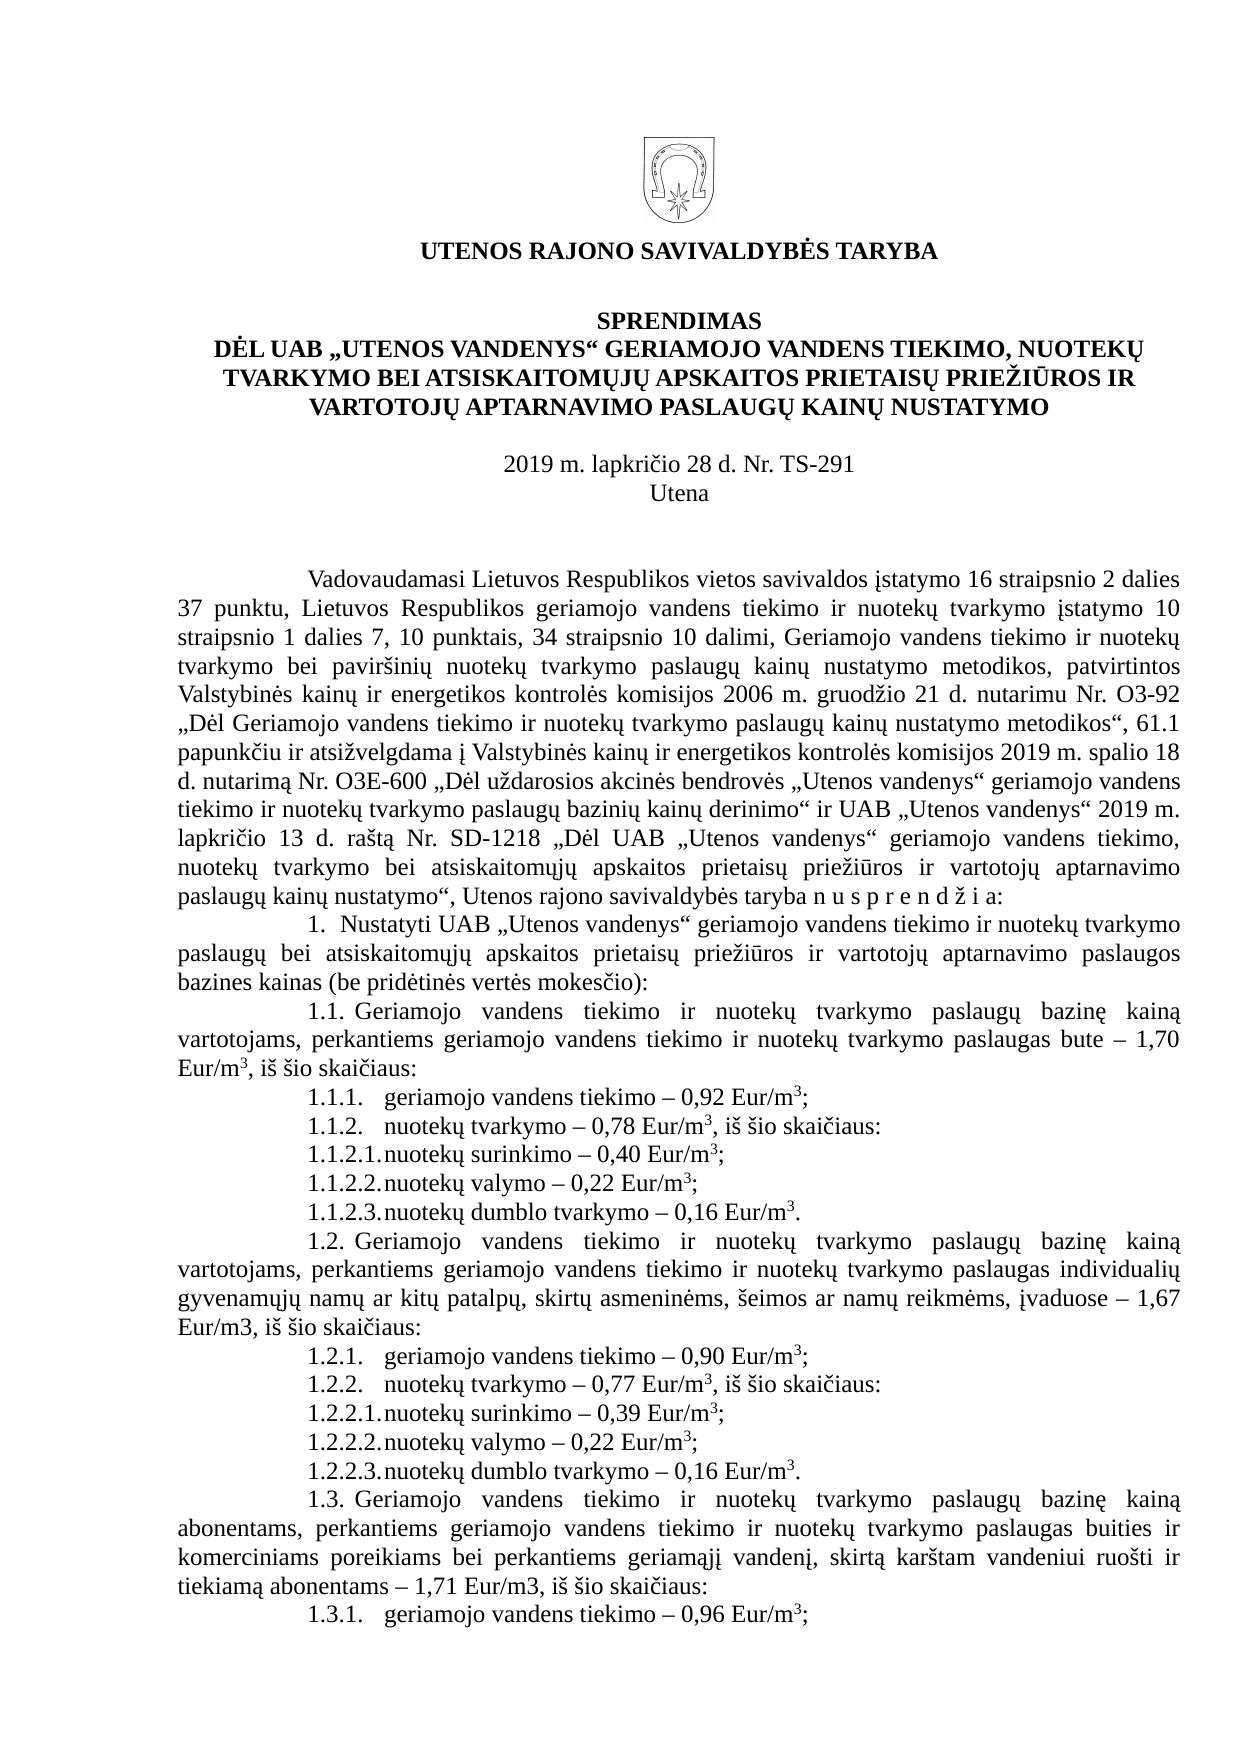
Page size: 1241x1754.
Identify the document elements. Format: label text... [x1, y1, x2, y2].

text 1.2.2. nuotekų tvarkymo – 0,77 Eur/m3, iš šio skaičiaus: [177, 1369, 1181, 1398]
text 1.1.2.3. nuotekų dumblo tvarkymo – 0,16 Eur/m3. [177, 1197, 1181, 1226]
text 1.3.1. geriamojo vandens tiekimo – 0,96 Eur/m3; [177, 1599, 1181, 1628]
text DĖL UAB „UTENOS VANDENYS“ GERIAMOJO VANDENS TIEKIMO, NUOTEKŲ TVARKYMO BEI ATSISKAITOMŲJŲ APSKAITOS PRIETAISŲ PRIEŽIŪROS IR VARTOTOJŲ APTARNAVIMO PASLAUGŲ KAINŲ NUSTATYMO [177, 334, 1181, 421]
text UTENOS RAJONO SAVIVALDYBĖS TARYBA [177, 236, 1181, 265]
text 1.1.2.1. nuotekų surinkimo – 0,40 Eur/m3; [177, 1139, 1181, 1168]
text 1.3. Geriamojo vandens tiekimo ir nuotekų tvarkymo paslaugų bazinę kainą abonentams, perkantiems geriamojo vandens tiekimo ir nuotekų tvarkymo paslaugas buities ir komerciniams poreikiams bei perkantiems geriamąjį vandenį, skirtą karštam vandeniui ruošti ir tiekiamą abonentams – 1,71 Eur/m3, iš šio skaičiaus: [177, 1484, 1181, 1599]
text 1.1.1. geriamojo vandens tiekimo – 0,92 Eur/m3; [177, 1082, 1181, 1111]
text Vadovaudamasi Lietuvos Respublikos vietos savivaldos įstatymo 16 straipsnio 2 dalies 37 punktu, Lietuvos Respublikos geriamojo vandens tiekimo ir nuotekų tvarkymo įstatymo 10 straipsnio 1 dalies 7, 10 punktais, 34 straipsnio 10 dalimi, Geriamojo vandens tiekimo ir nuotekų tvarkymo bei paviršinių nuotekų tvarkymo paslaugų kainų nustatymo metodikos, patvirtintos Valstybinės kainų ir energetikos kontrolės komisijos 2006 m. gruodžio 21 d. nutarimu Nr. O3-92 „Dėl Geriamojo vandens tiekimo ir nuotekų tvarkymo paslaugų kainų nustatymo metodikos“, 61.1 papunkčiu ir atsižvelgdama į Valstybinės kainų ir energetikos kontrolės komisijos 2019 m. spalio 18 d. nutarimą Nr. O3E-600 „Dėl uždarosios akcinės bendrovės „Utenos vandenys“ geriamojo vandens tiekimo ir nuotekų tvarkymo paslaugų bazinių kainų derinimo“ ir UAB „Utenos vandenys“ 2019 m. lapkričio 13 d. raštą Nr. SD-1218 „Dėl UAB „Utenos vandenys“ geriamojo vandens tiekimo, nuotekų tvarkymo bei atsiskaitomųjų apskaitos prietaisų priežiūros ir vartotojų aptarnavimo paslaugų kainų nustatymo“, Utenos rajono savivaldybės taryba nusprendžia: [177, 564, 1181, 909]
text 1.1.2. nuotekų tvarkymo – 0,78 Eur/m3, iš šio skaičiaus: [177, 1111, 1181, 1139]
text 1.2.2.2. nuotekų valymo – 0,22 Eur/m3; [177, 1427, 1181, 1456]
text 1.2.2.1. nuotekų surinkimo – 0,39 Eur/m3; [177, 1398, 1181, 1427]
text 2019 m. lapkričio 28 d. Nr. TS-291 [177, 449, 1181, 478]
text 1.1. Geriamojo vandens tiekimo ir nuotekų tvarkymo paslaugų bazinę kainą vartotojams, perkantiems geriamojo vandens tiekimo ir nuotekų tvarkymo paslaugas bute – 1,70 Eur/m3, iš šio skaičiaus: [177, 996, 1181, 1082]
text 1.2.1. geriamojo vandens tiekimo – 0,90 Eur/m3; [177, 1341, 1181, 1369]
text 1.1.2.2. nuotekų valymo – 0,22 Eur/m3; [177, 1168, 1181, 1197]
text SPRENDIMAS [177, 306, 1181, 334]
text 1.2. Geriamojo vandens tiekimo ir nuotekų tvarkymo paslaugų bazinę kainą vartotojams, perkantiems geriamojo vandens tiekimo ir nuotekų tvarkymo paslaugas individualių gyvenamųjų namų ar kitų patalpų, skirtų asmeninėms, šeimos ar namų reikmėms, įvaduose – 1,67 Eur/m3, iš šio skaičiaus: [177, 1226, 1181, 1341]
text 1. Nustatyti UAB „Utenos vandenys“ geriamojo vandens tiekimo ir nuotekų tvarkymo paslaugų bei atsiskaitomųjų apskaitos prietaisų priežiūros ir vartotojų aptarnavimo paslaugos bazines kainas (be pridėtinės vertės mokesčio): [177, 909, 1181, 996]
text 1.2.2.3. nuotekų dumblo tvarkymo – 0,16 Eur/m3. [177, 1456, 1181, 1484]
text Utena [177, 478, 1181, 507]
